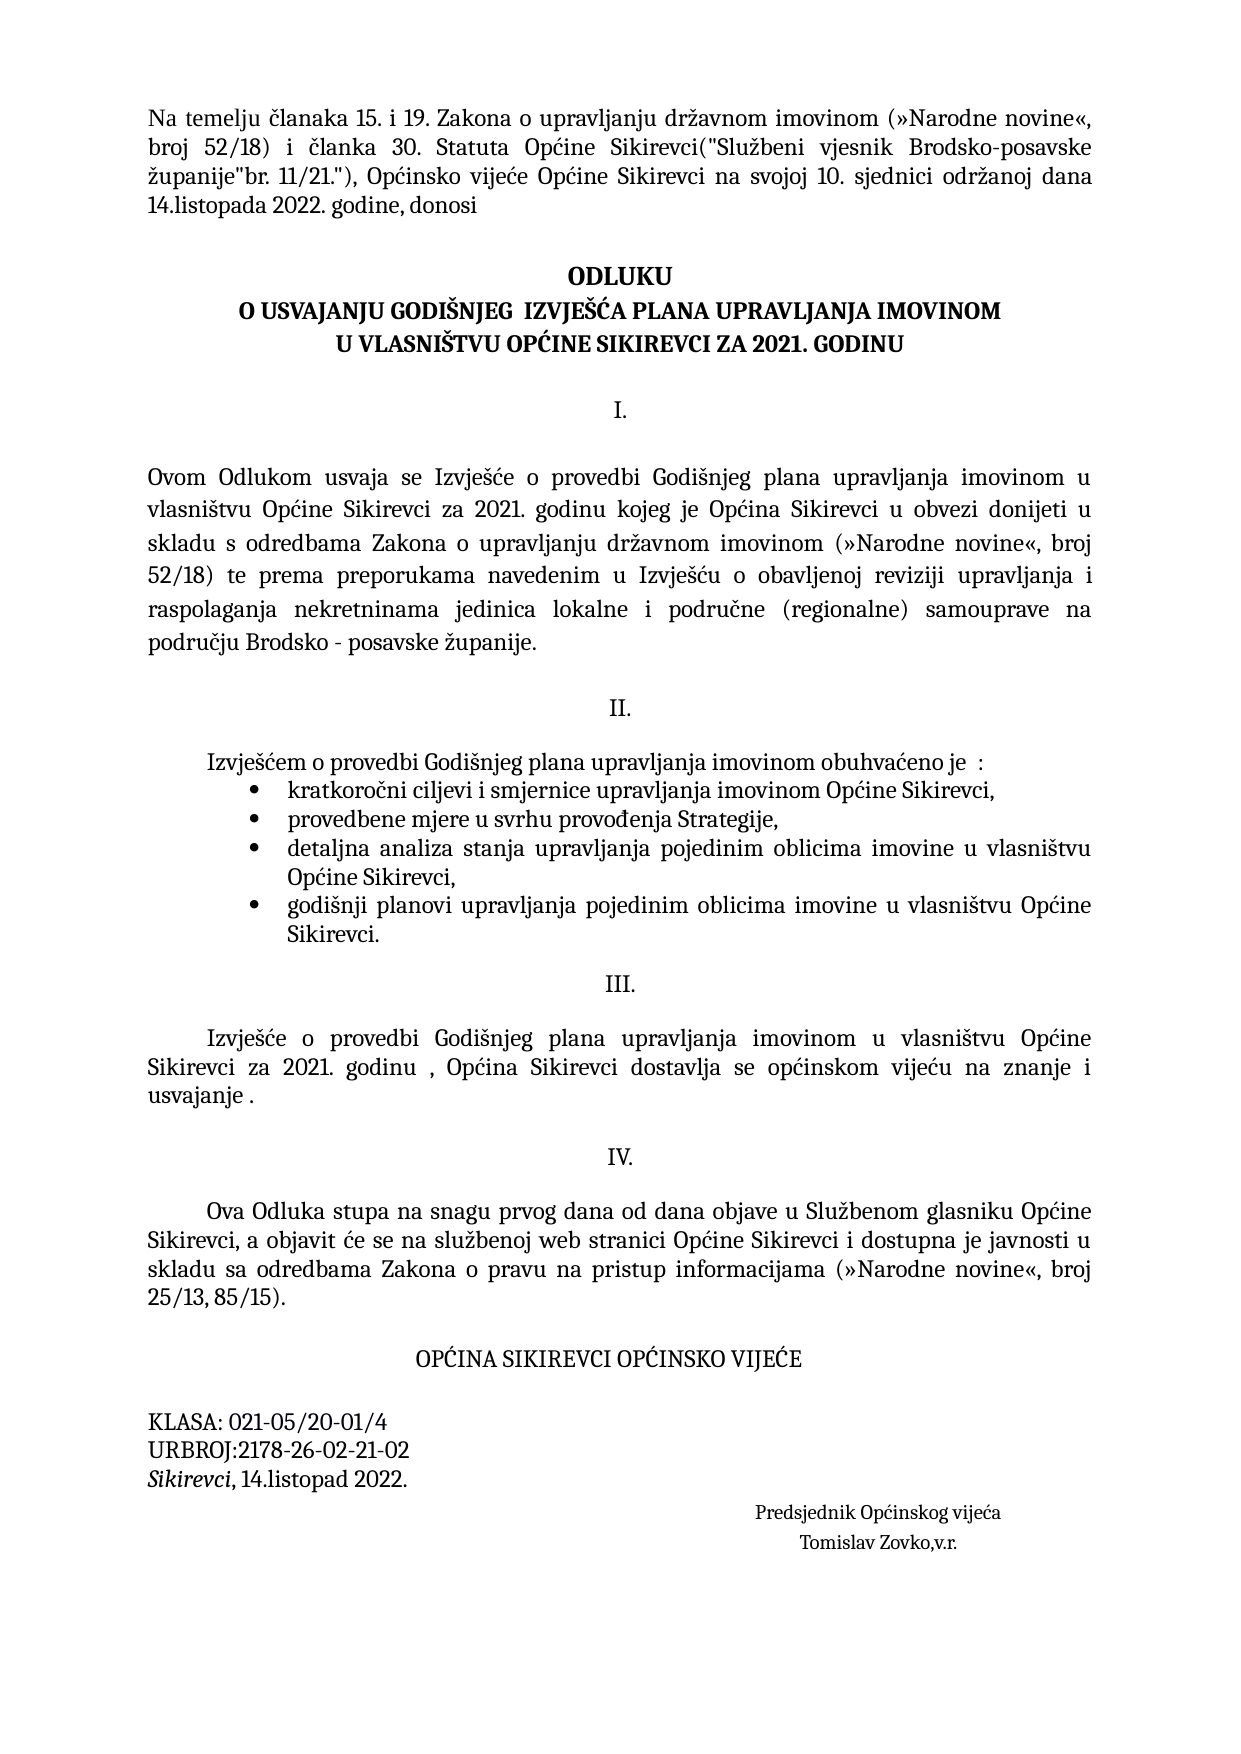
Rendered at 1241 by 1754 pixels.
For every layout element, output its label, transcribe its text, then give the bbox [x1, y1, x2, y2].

text Tomislav Zovko,v.r. [664, 1531, 1093, 1555]
list provedbene mjere u svrhu provođenja Strategije, [250, 805, 1093, 834]
text O USVAJANJU GODIŠNJEG IZVJEŠĆA PLANA UPRAVLJANJA IMOVINOM [148, 297, 1093, 325]
text Sikirevci, 14.listopad 2022. [148, 1465, 1093, 1494]
text Ova Odluka stupa na snagu prvog dana od dana objave u Službenom glasniku Općine Sikirevci, a objavit će se na službenoj web stranici Općine Sikirevci i dostupna je javnosti u skladu sa odredbama Zakona o pravu na pristup informacijama (»Narodne novine«, broj 25/13, 85/15). [148, 1197, 1093, 1312]
list godišnji planovi upravljanja pojedinim oblicima imovine u vlasništvu Općine Sikirevci. [250, 891, 1093, 949]
text Izvješće o provedbi Godišnjeg plana upravljanja imovinom u vlasništvu Općine Sikirevci za 2021. godinu , Općina Sikirevci dostavlja se općinskom vijeću na znanje i usvajanje . [148, 1024, 1093, 1110]
text ODLUKU [148, 261, 1093, 292]
text Ovom Odlukom usvaja se Izvješće o provedbi Godišnjeg plana upravljanja imovinom u vlasništvu Općine Sikirevci za 2021. godinu kojeg je Općina Sikirevci u obvezi donijeti u skladu s odredbama Zakona o upravljanju državnom imovinom (»Narodne novine«, broj 52/18) te prema preporukama navedenim u Izvješću o obavljenoj reviziji upravljanja i raspolaganja nekretninama jedinica lokalne i područne (regionalne) samouprave na području Brodsko - posavske županije. [148, 462, 1093, 656]
text I. [148, 396, 1093, 425]
text Predsjednik Općinskog vijeća [664, 1501, 1093, 1525]
text Na temelju članaka 15. i 19. Zakona o upravljanju državnom imovinom (»Narodne novine«, broj 52/18) i članka 30. Statuta Općine Sikirevci("Službeni vjesnik Brodsko-posavske županije"br. 11/21."), Općinsko vijeće Općine Sikirevci na svojoj 10. sjednici održanoj dana 14.listopada 2022. godine, donosi [148, 103, 1093, 219]
text III. [148, 970, 1093, 998]
text IV. [148, 1143, 1093, 1172]
text OPĆINA SIKIREVCI OPĆINSKO VIJEĆE [148, 1345, 1093, 1374]
text U VLASNIŠTVU OPĆINE SIKIREVCI ZA 2021. GODINU [148, 330, 1093, 358]
text II. [148, 694, 1093, 723]
text KLASA: 021-05/20-01/4 [148, 1407, 1093, 1436]
text Izvješćem o provedbi Godišnjeg plana upravljanja imovinom obuhvaćeno je : [148, 748, 1093, 776]
text URBROJ:2178-26-02-21-02 [148, 1436, 1093, 1465]
list kratkoročni ciljevi i smjernice upravljanja imovinom Općine Sikirevci, [250, 776, 1093, 805]
list detaljna analiza stanja upravljanja pojedinim oblicima imovine u vlasništvu Općine Sikirevci, [250, 834, 1093, 891]
